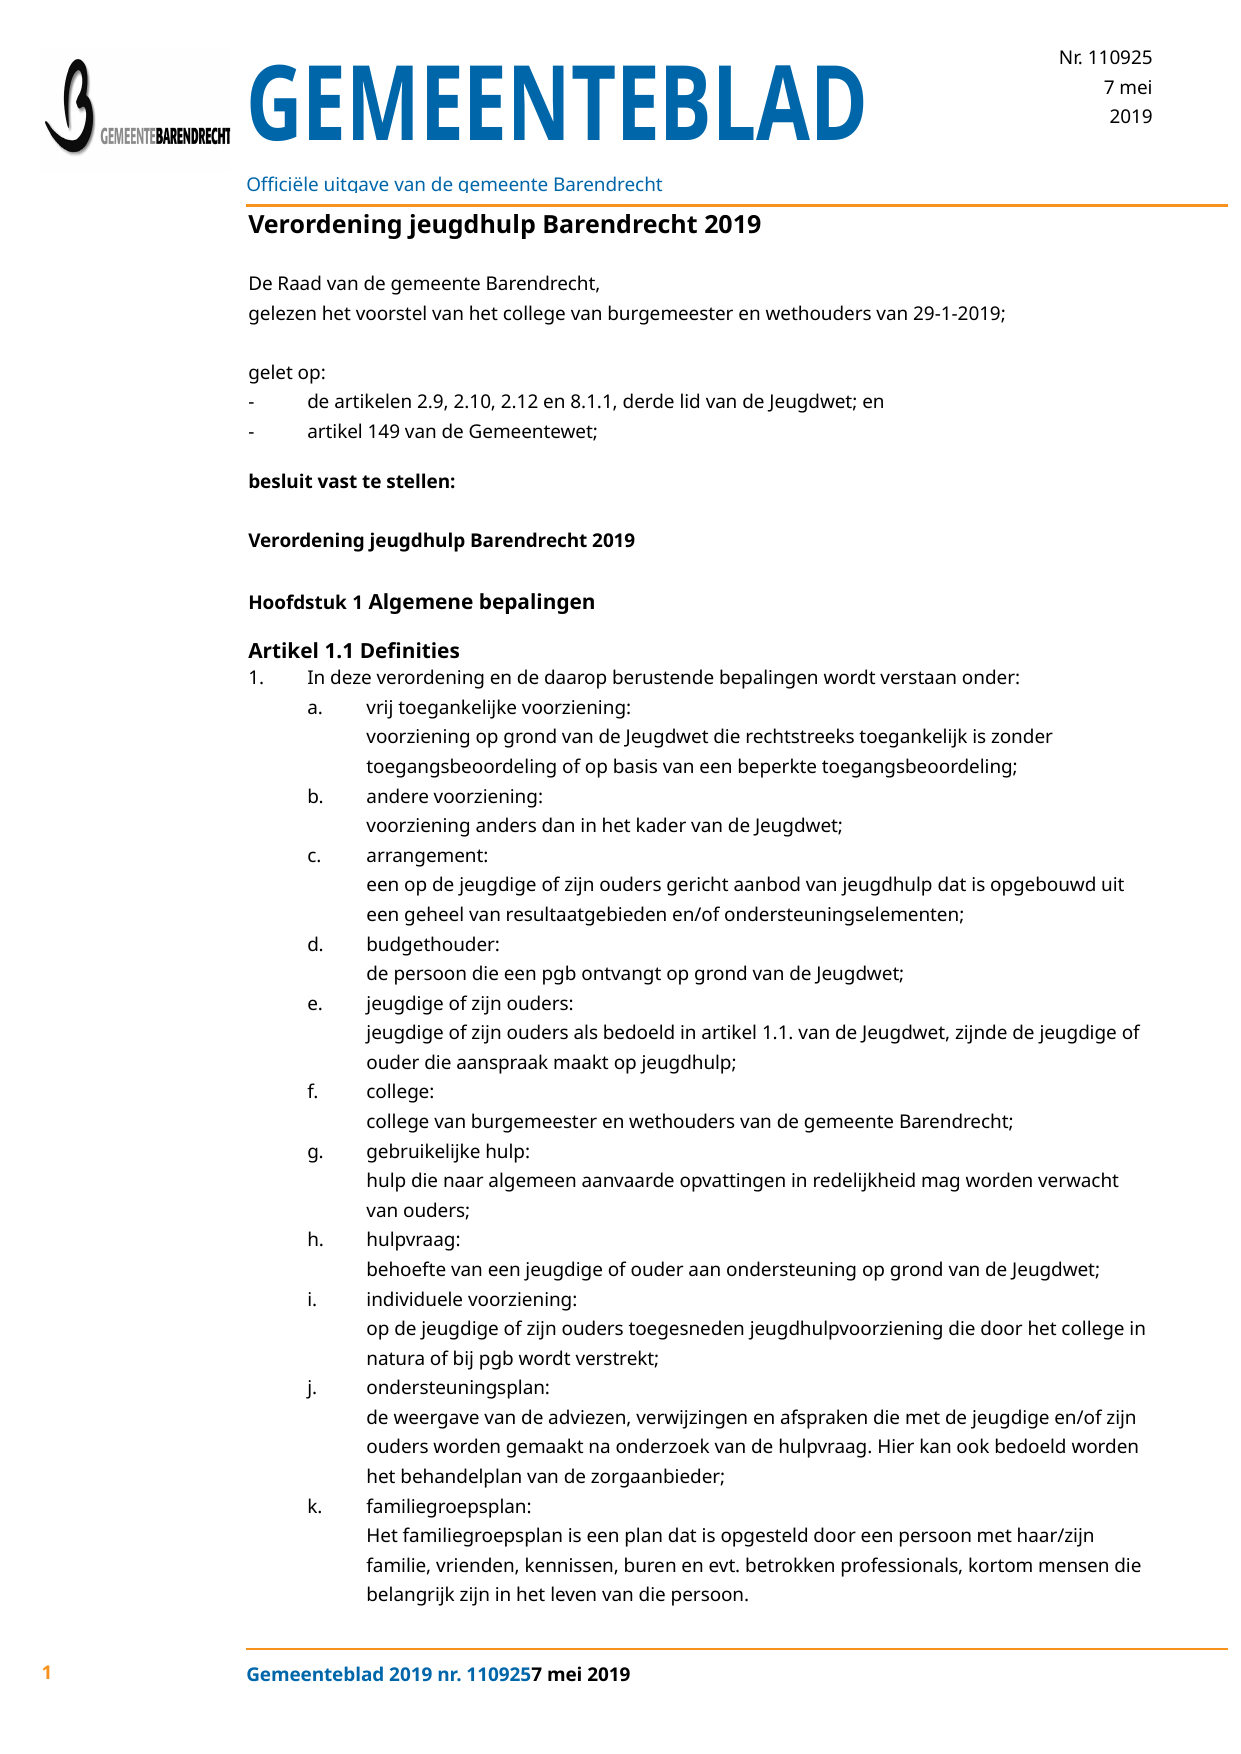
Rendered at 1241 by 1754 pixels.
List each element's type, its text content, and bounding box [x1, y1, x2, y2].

list In deze verordening en de daarop berustende bepalingen wordt verstaan onder: [248, 664, 1152, 690]
list arrangement: [307, 842, 1152, 868]
list familiegroepsplan: [307, 1493, 1152, 1519]
list de persoon die een pgb ontvangt op grond van de Jeugdwet; [307, 960, 1152, 986]
list gebruikelijke hulp: [307, 1138, 1152, 1164]
list de weergave van de adviezen, verwijzingen en afspraken die met de jeugdige en/of zijn ouders worden gemaakt na onderzoek van de hulpvraag. Hier kan ook bedoeld worden het behandelplan van de zorgaanbieder; [307, 1404, 1152, 1489]
list budgethouder: [307, 931, 1152, 957]
list jeugdige of zijn ouders: [307, 990, 1152, 1016]
text Verordening jeugdhulp Barendrecht 2019 [248, 207, 1152, 241]
list hulp die naar algemeen aanvaarde opvattingen in redelijkheid mag worden verwacht van ouders; [307, 1167, 1152, 1223]
list op de jeugdige of zijn ouders toegesneden jeugdhulpvoorziening die door het college in natura of bij pgb wordt verstrekt; [307, 1315, 1152, 1371]
text Verordening jeugdhulp Barendrecht 2019 [248, 528, 1152, 553]
list college van burgemeester en wethouders van de gemeente Barendrecht; [307, 1108, 1152, 1134]
list college: [307, 1079, 1152, 1104]
list vrij toegankelijke voorziening: [307, 694, 1152, 720]
picture [41, 47, 231, 172]
text Artikel 1.1 Definities [248, 636, 1152, 664]
list ondersteuningsplan: [307, 1374, 1152, 1400]
text Hoofdstuk 1 Algemene bepalingen [248, 587, 1152, 615]
list de artikelen 2.9, 2.10, 2.12 en 8.1.1, derde lid van de Jeugdwet; en [248, 389, 1152, 414]
text gelezen het voorstel van het college van burgemeester en wethouders van 29-1-2019; [248, 300, 1152, 326]
text De Raad van de gemeente Barendrecht, [248, 270, 1152, 296]
list andere voorziening: [307, 783, 1152, 809]
list individuele voorziening: [307, 1286, 1152, 1312]
list behoefte van een jeugdige of ouder aan ondersteuning op grond van de Jeugdwet; [307, 1256, 1152, 1282]
list jeugdige of zijn ouders als bedoeld in artikel 1.1. van de Jeugdwet, zijnde de jeugdige of ouder die aanspraak maakt op jeugdhulp; [307, 1019, 1152, 1075]
list een op de jeugdige of zijn ouders gericht aanbod van jeugdhulp dat is opgebouwd uit een geheel van resultaatgebieden en/of ondersteuningselementen; [307, 872, 1152, 927]
list voorziening op grond van de Jeugdwet die rechtstreeks toegankelijk is zonder toegangsbeoordeling of op basis van een beperkte toegangsbeoordeling; [307, 724, 1152, 779]
list artikel 149 van de Gemeentewet; [248, 418, 1152, 444]
text gelet op: [248, 359, 1152, 385]
text besluit vast te stellen: [248, 468, 1152, 494]
list voorziening anders dan in het kader van de Jeugdwet; [307, 812, 1152, 838]
list Het familiegroepsplan is een plan dat is opgesteld door een persoon met haar/zijn familie, vrienden, kennissen, buren en evt. betrokken professionals, kortom mensen die belangrijk zijn in het leven van die persoon. [307, 1522, 1152, 1607]
list hulpvraag: [307, 1227, 1152, 1252]
